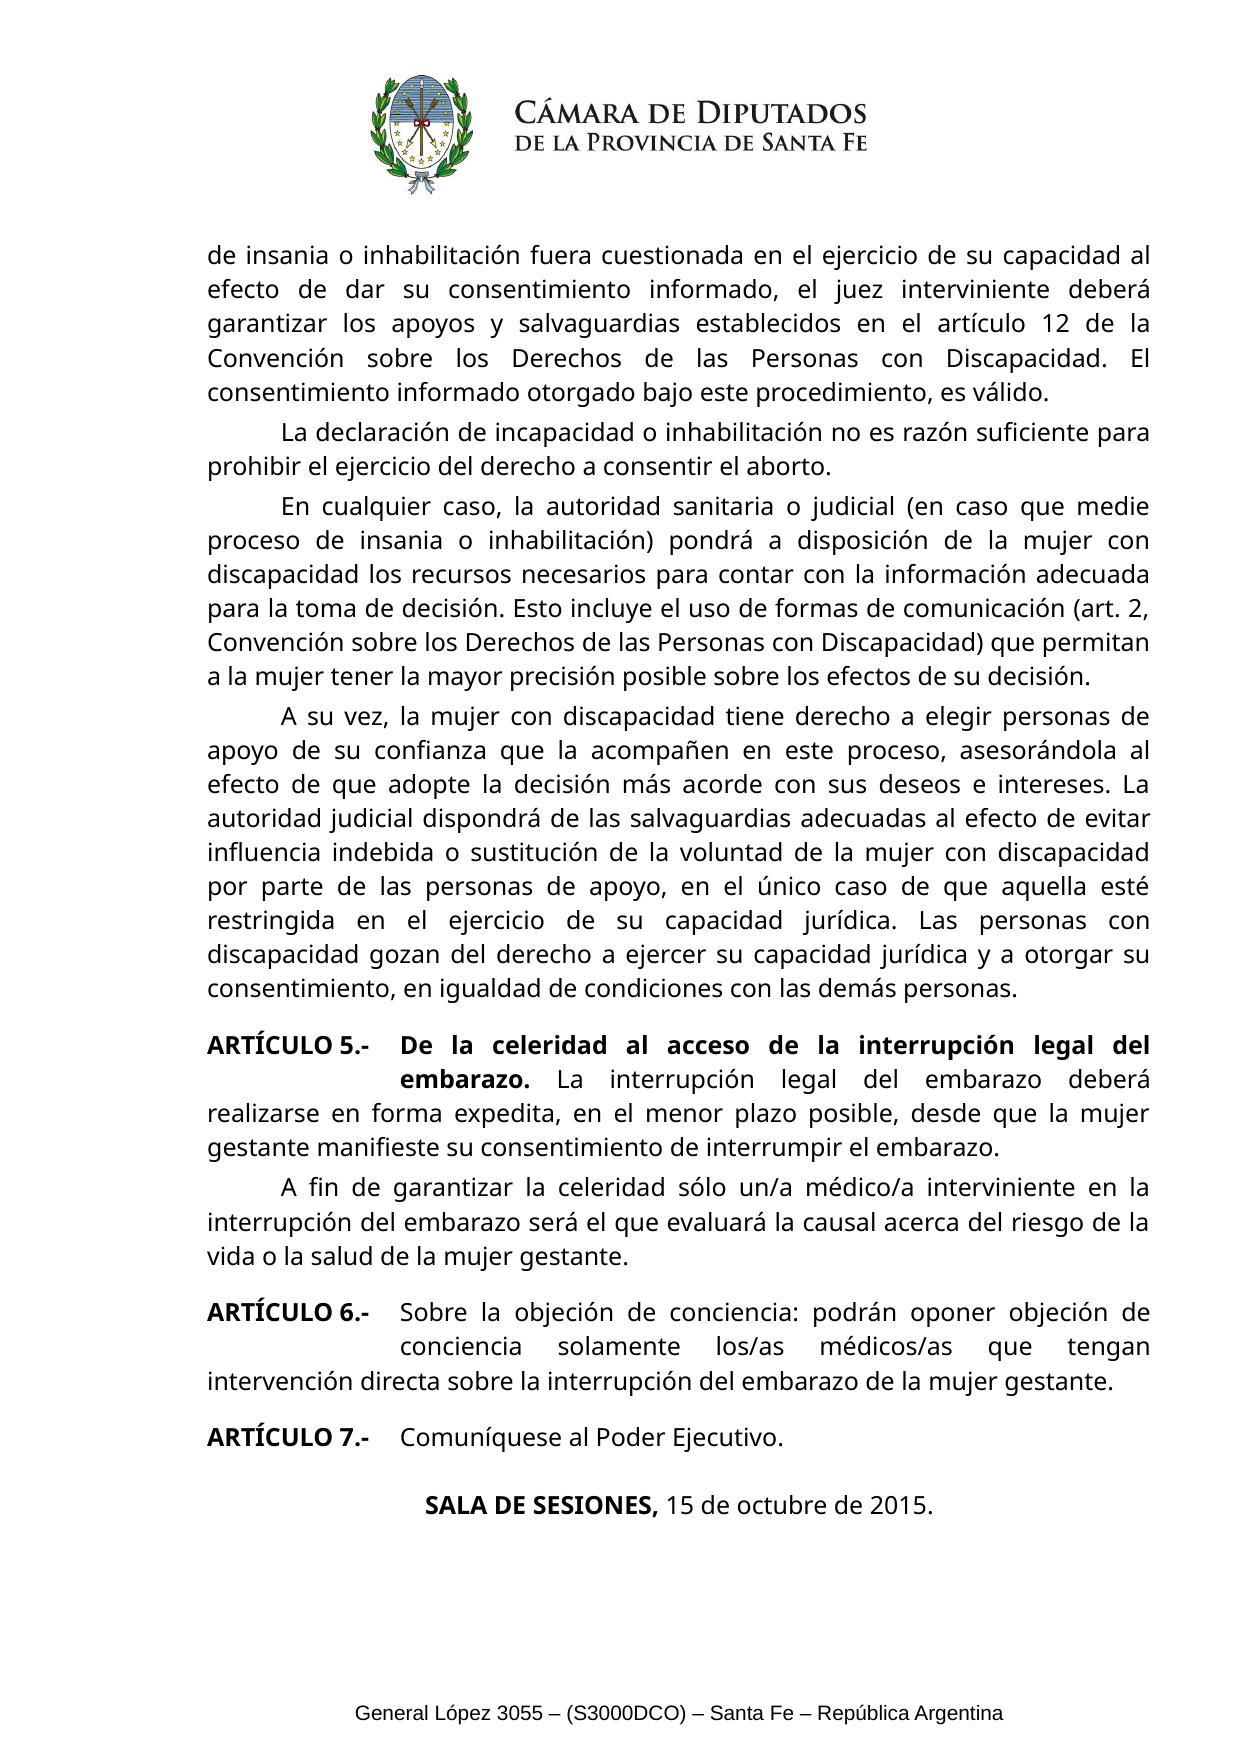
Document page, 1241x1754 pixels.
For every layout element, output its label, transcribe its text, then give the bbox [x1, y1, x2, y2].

text Comuníquese al Poder Ejecutivo. [399, 1420, 1152, 1454]
text de insania o inhabilitación fuera cuestionada en el ejercicio de su capacidad al efecto de dar su consentimiento informado, el juez interviniente deberá garantizar los apoyos y salvaguardias establecidos en el artículo 12 de la Convención sobre los Derechos de las Personas con Discapacidad. El consentimiento informado otorgado bajo este procedimiento, es válido. [207, 238, 1152, 408]
text La declaración de incapacidad o inhabilitación no es razón suficiente para prohibir el ejercicio del derecho a consentir el aborto. [207, 414, 1152, 482]
text A su vez, la mujer con discapacidad tiene derecho a elegir personas de apoyo de su confianza que la acompañen en este proceso, asesorándola al efecto de que adopte la decisión más acorde con sus deseos e intereses. La autoridad judicial dispondrá de las salvaguardias adecuadas al efecto de evitar influencia indebida o sustitución de la voluntad de la mujer con discapacidad por parte de las personas de apoyo, en el único caso de que aquella esté restringida en el ejercicio de su capacidad jurídica. Las personas con discapacidad gozan del derecho a ejercer su capacidad jurídica y a otorgar su consentimiento, en igualdad de condiciones con las demás personas. [207, 699, 1152, 1005]
table_header ARTÍCULO 7.- [207, 1420, 399, 1470]
text Sobre la objeción de conciencia: podrán oponer objeción de conciencia solamente los/as médicos/as que tengan intervención directa sobre la interrupción del embarazo de la mujer gestante. [207, 1295, 1152, 1397]
table_header ARTÍCULO 6.- [207, 1295, 399, 1345]
picture [370, 75, 867, 199]
text De la celeridad al acceso de la interrupción legal del embarazo. La interrupción legal del embarazo deberá realizarse en forma expedita, en el menor plazo posible, desde que la mujer gestante manifieste su consentimiento de interrumpir el embarazo. [207, 1028, 1152, 1164]
text A fin de garantizar la celeridad sólo un/a médico/a interviniente en la interrupción del embarazo será el que evaluará la causal acerca del riesgo de la vida o la salud de la mujer gestante. [207, 1170, 1152, 1272]
text En cualquier caso, la autoridad sanitaria o judicial (en caso que medie proceso de insania o inhabilitación) pondrá a disposición de la mujer con discapacidad los recursos necesarios para contar con la información adecuada para la toma de decisión. Esto incluye el uso de formas de comunicación (art. 2, Convención sobre los Derechos de las Personas con Discapacidad) que permitan a la mujer tener la mayor precisión posible sobre los efectos de su decisión. [207, 488, 1152, 693]
table_header ARTÍCULO 5.- [207, 1028, 399, 1078]
text SALA DE SESIONES, 15 de octubre de 2015. [207, 1488, 1152, 1522]
